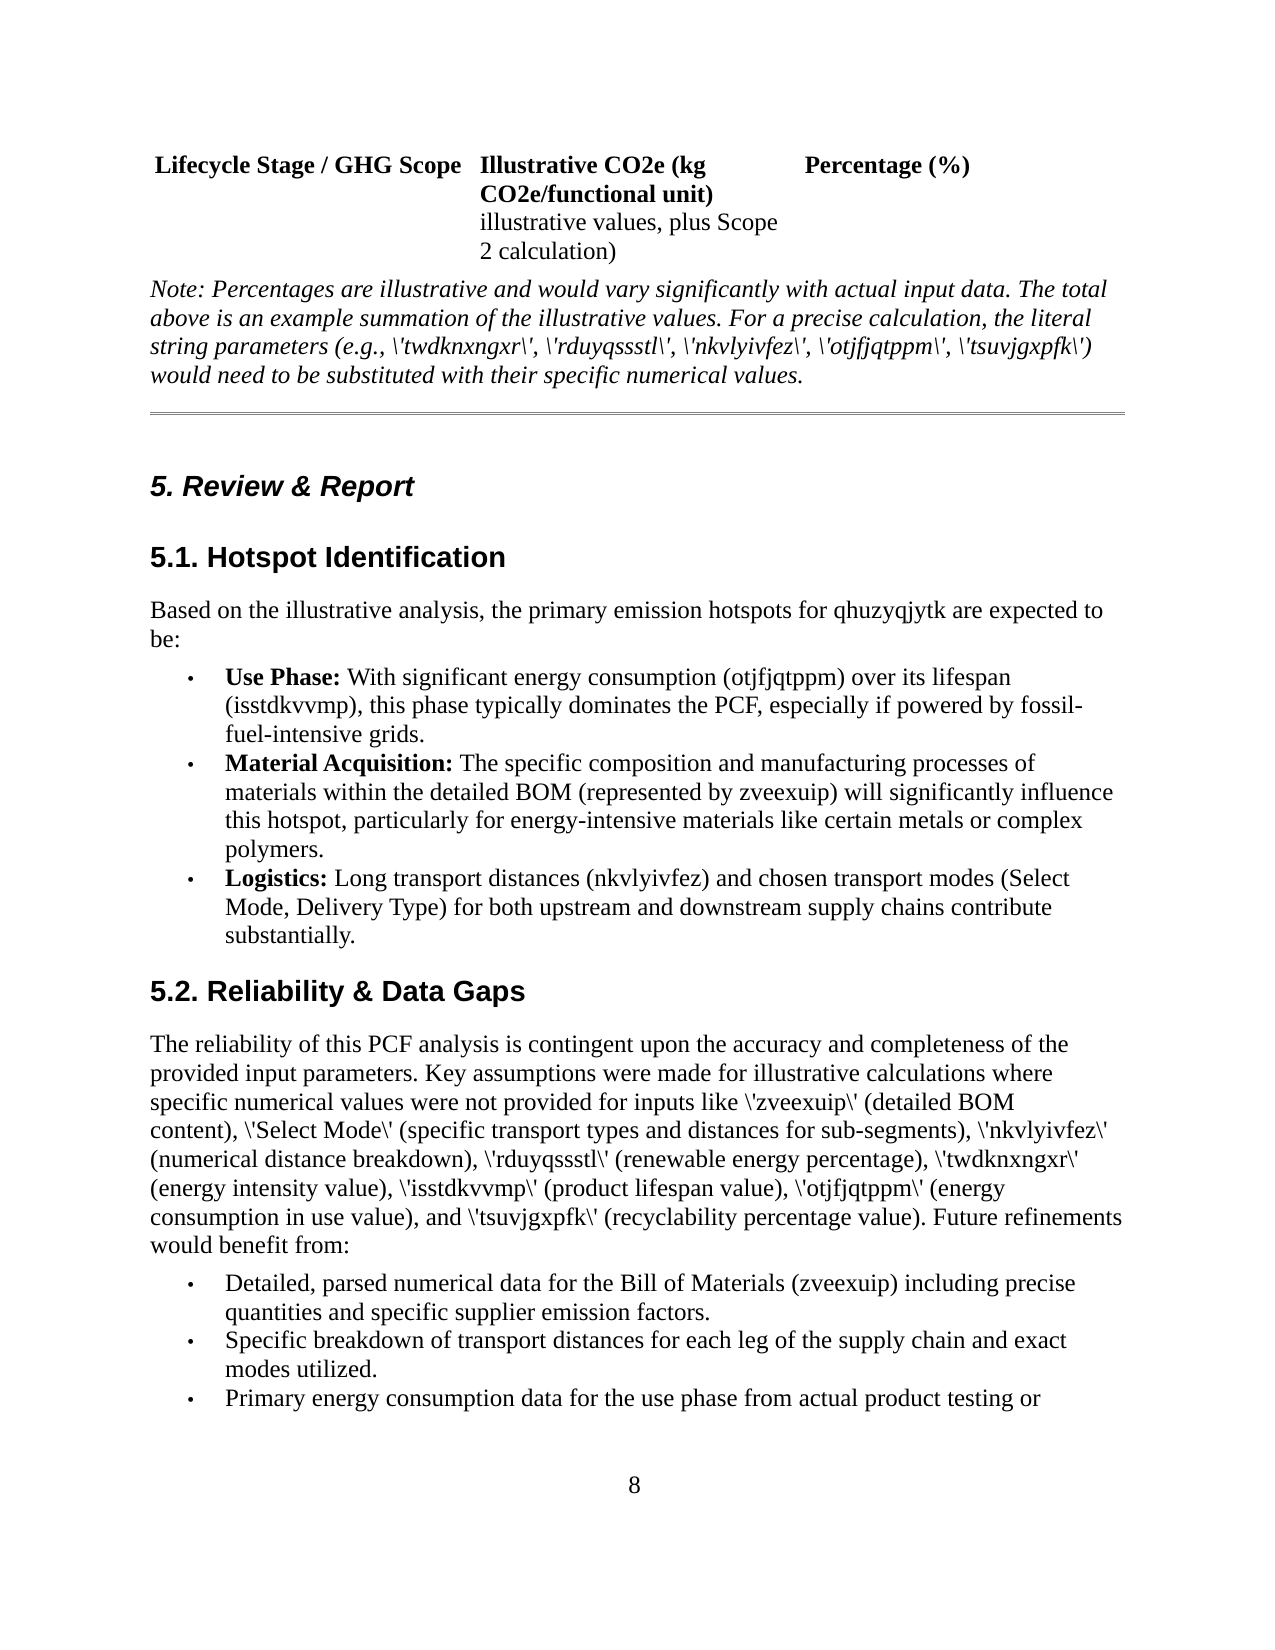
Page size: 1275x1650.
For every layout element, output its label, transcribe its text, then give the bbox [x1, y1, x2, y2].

subtitle 5.2. Reliability & Data Gaps [150, 974, 1125, 1008]
table_cell [800, 208, 1125, 265]
list Primary energy consumption data for the use phase from actual product testing or [187, 1383, 1125, 1412]
list Specific breakdown of transport distances for each leg of the supply chain and exact modes utilized. [187, 1326, 1125, 1383]
table_header Lifecycle Stage / GHG Scope [150, 150, 475, 207]
text Based on the illustrative analysis, the primary emission hotspots for qhuzyqjytk are expected to be: [150, 595, 1125, 653]
subtitle 5.1. Hotspot Identification [150, 540, 1125, 574]
list Detailed, parsed numerical data for the Bill of Materials (zveexuip) including precise quantities and specific supplier emission factors. [187, 1268, 1125, 1326]
table_header Illustrative CO2e (kg CO2e/functional unit) [475, 150, 800, 207]
text Note: Percentages are illustrative and would vary significantly with actual input data. The total above is an example summation of the illustrative values. For a precise calculation, the literal string parameters (e.g., \'twdknxngxr\', \'rduyqssstl\', \'nkvlyivfez\', \'otjfjqtppm\', \'tsuvjgxpfk\') would need to be substituted with their specific numerical values. [150, 274, 1125, 389]
list Logistics: Long transport distances (nkvlyivfez) and chosen transport modes (Select Mode, Delivery Type) for both upstream and downstream supply chains contribute substantially. [187, 863, 1125, 949]
list Material Acquisition: The specific composition and manufacturing processes of materials within the detailed BOM (represented by zveexuip) will significantly influence this hotspot, particularly for energy-intensive materials like certain metals or complex polymers. [187, 748, 1125, 863]
table_header Percentage (%) [800, 150, 1125, 207]
subtitle 5. Review & Report [150, 469, 1125, 503]
table_cell illustrative values, plus Scope 2 calculation) [475, 208, 800, 265]
table_cell [150, 208, 475, 265]
list Use Phase: With significant energy consumption (otjfjqtppm) over its lifespan (isstdkvvmp), this phase typically dominates the PCF, especially if powered by fossil-fuel-intensive grids. [187, 662, 1125, 748]
text The reliability of this PCF analysis is contingent upon the accuracy and completeness of the provided input parameters. Key assumptions were made for illustrative calculations where specific numerical values were not provided for inputs like \'zveexuip\' (detailed BOM content), \'Select Mode\' (specific transport types and distances for sub-segments), \'nkvlyivfez\' (numerical distance breakdown), \'rduyqssstl\' (renewable energy percentage), \'twdknxngxr\' (energy intensity value), \'isstdkvvmp\' (product lifespan value), \'otjfjqtppm\' (energy consumption in use value), and \'tsuvjgxpfk\' (recyclability percentage value). Future refinements would benefit from: [150, 1029, 1125, 1259]
